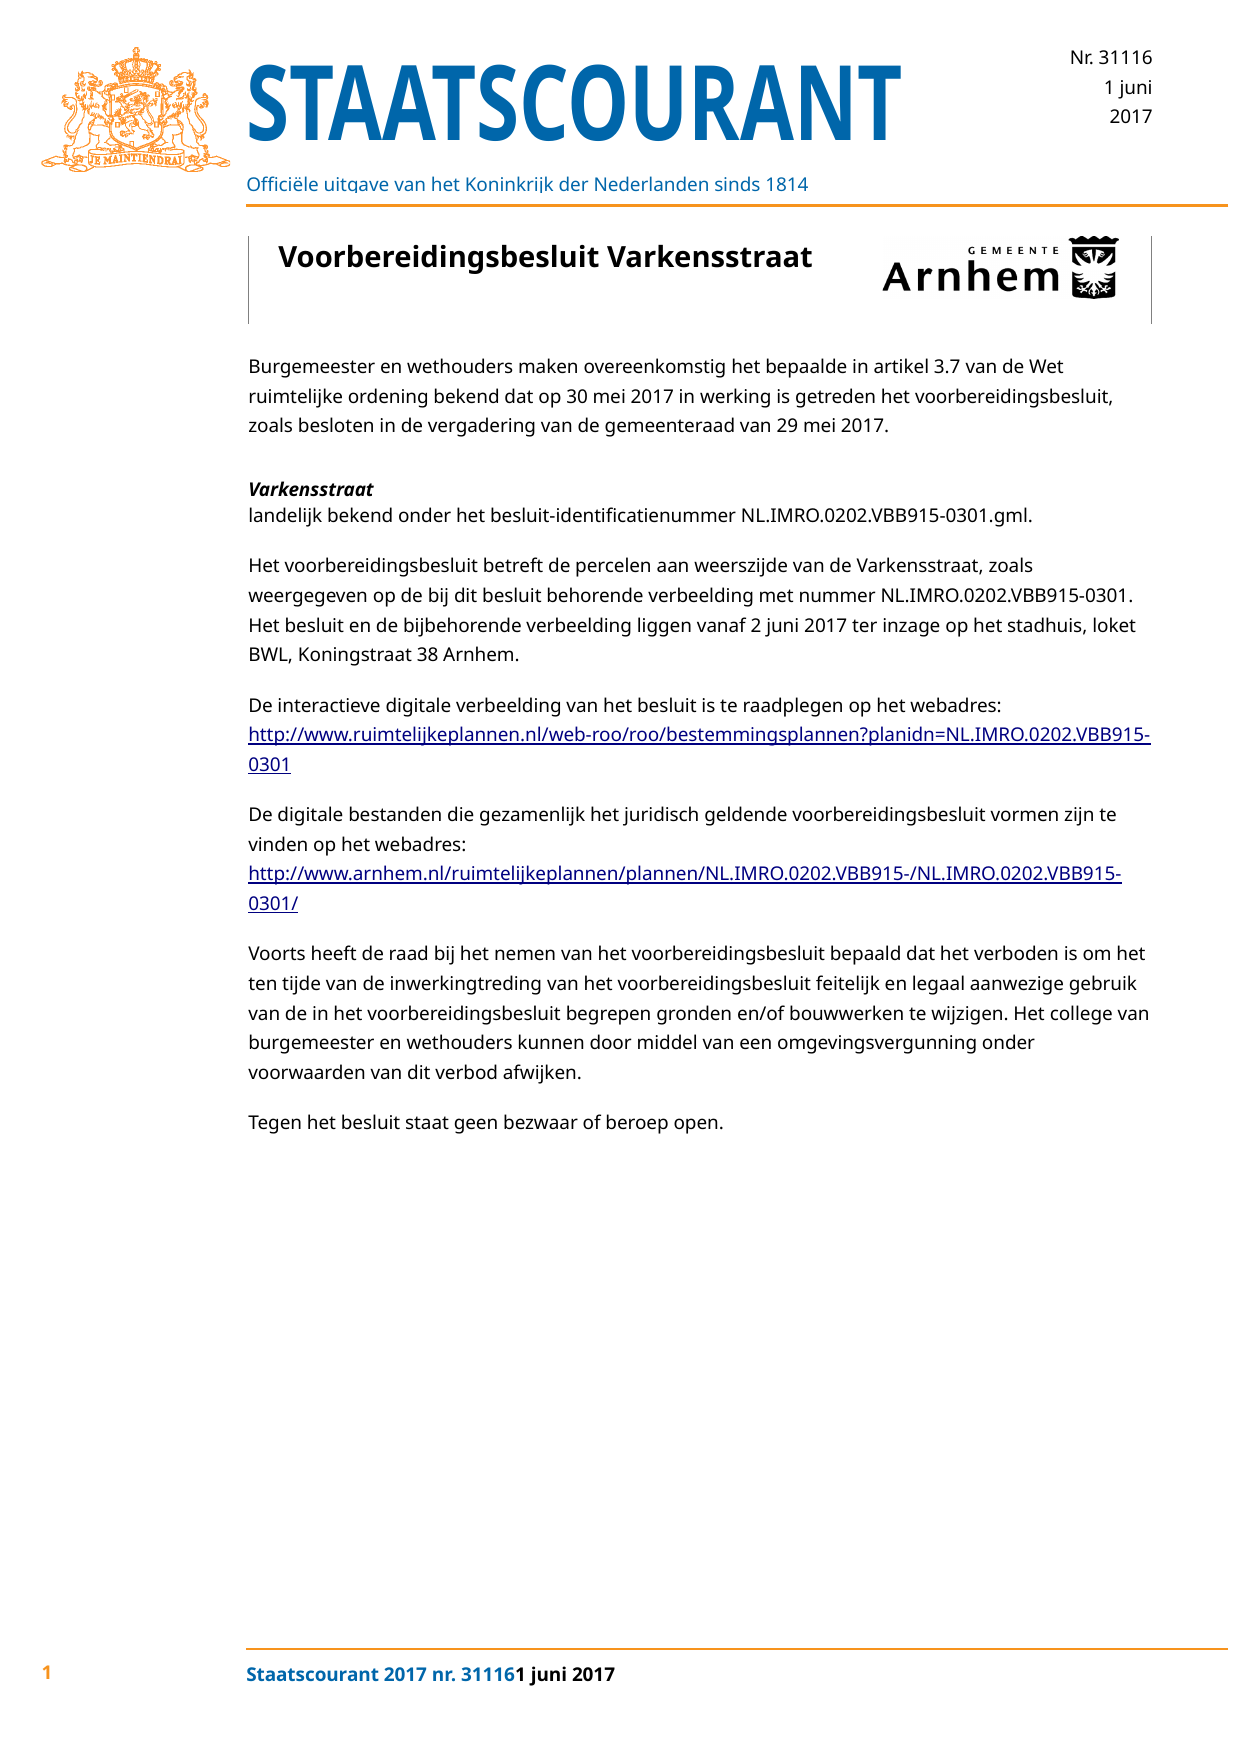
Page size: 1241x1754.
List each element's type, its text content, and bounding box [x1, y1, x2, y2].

text Tegen het besluit staat geen bezwaar of beroep open. [248, 1109, 1152, 1135]
text Voorts heeft de raad bij het nemen van het voorbereidingsbesluit bepaald dat het verboden is om het ten tijde van de inwerkingtreding van het voorbereidingsbesluit feitelijk en legaal aanwezige gebruik van de in het voorbereidingsbesluit begrepen gronden en/of bouwwerken te wijzigen. Het college van burgemeester en wethouders kunnen door middel van een omgevingsvergunning onder voorwaarden van dit verbod afwijken. [248, 941, 1152, 1085]
text De interactieve digitale verbeelding van het besluit is te raadplegen op het webadres: http://www.ruimtelijkeplannen.nl/web-roo/roo/bestemmingsplannen?planidn=NL.IMRO.0202.VBB915-0301 [248, 692, 1152, 777]
text Burgemeester en wethouders maken overeenkomstig het bepaalde in artikel 3.7 van de Wet ruimtelijke ordening bekend dat op 30 mei 2017 in werking is getreden het voorbereidingsbesluit, zoals besloten in de vergadering van de gemeenteraad van 29 mei 2017. [248, 353, 1152, 438]
table_header Voorbereidingsbesluit Varkensstraat [249, 236, 850, 324]
text Het voorbereidingsbesluit betreft de percelen aan weerszijde van de Varkensstraat, zoals weergegeven op de bij dit besluit behorende verbeelding met nummer NL.IMRO.0202.VBB915-0301. Het besluit en de bijbehorende verbeelding liggen vanaf 2 juni 2017 ter inzage op het stadhuis, loket BWL, Koningstraat 38 Arnhem. [248, 553, 1152, 667]
picture [41, 47, 231, 172]
text landelijk bekend onder het besluit-identificatienummer NL.IMRO.0202.VBB915-0301.gml. [248, 502, 1152, 528]
picture [882, 236, 1119, 299]
text De digitale bestanden die gezamenlijk het juridisch geldende voorbereidingsbesluit vormen zijn te vinden op het webadres: http://www.arnhem.nl/ruimtelijkeplannen/plannen/NL.IMRO.0202.VBB915-/NL.IMRO.0202.VBB915-0301/ [248, 801, 1152, 916]
table_header [850, 236, 1151, 324]
text Varkensstraat [248, 477, 1152, 502]
